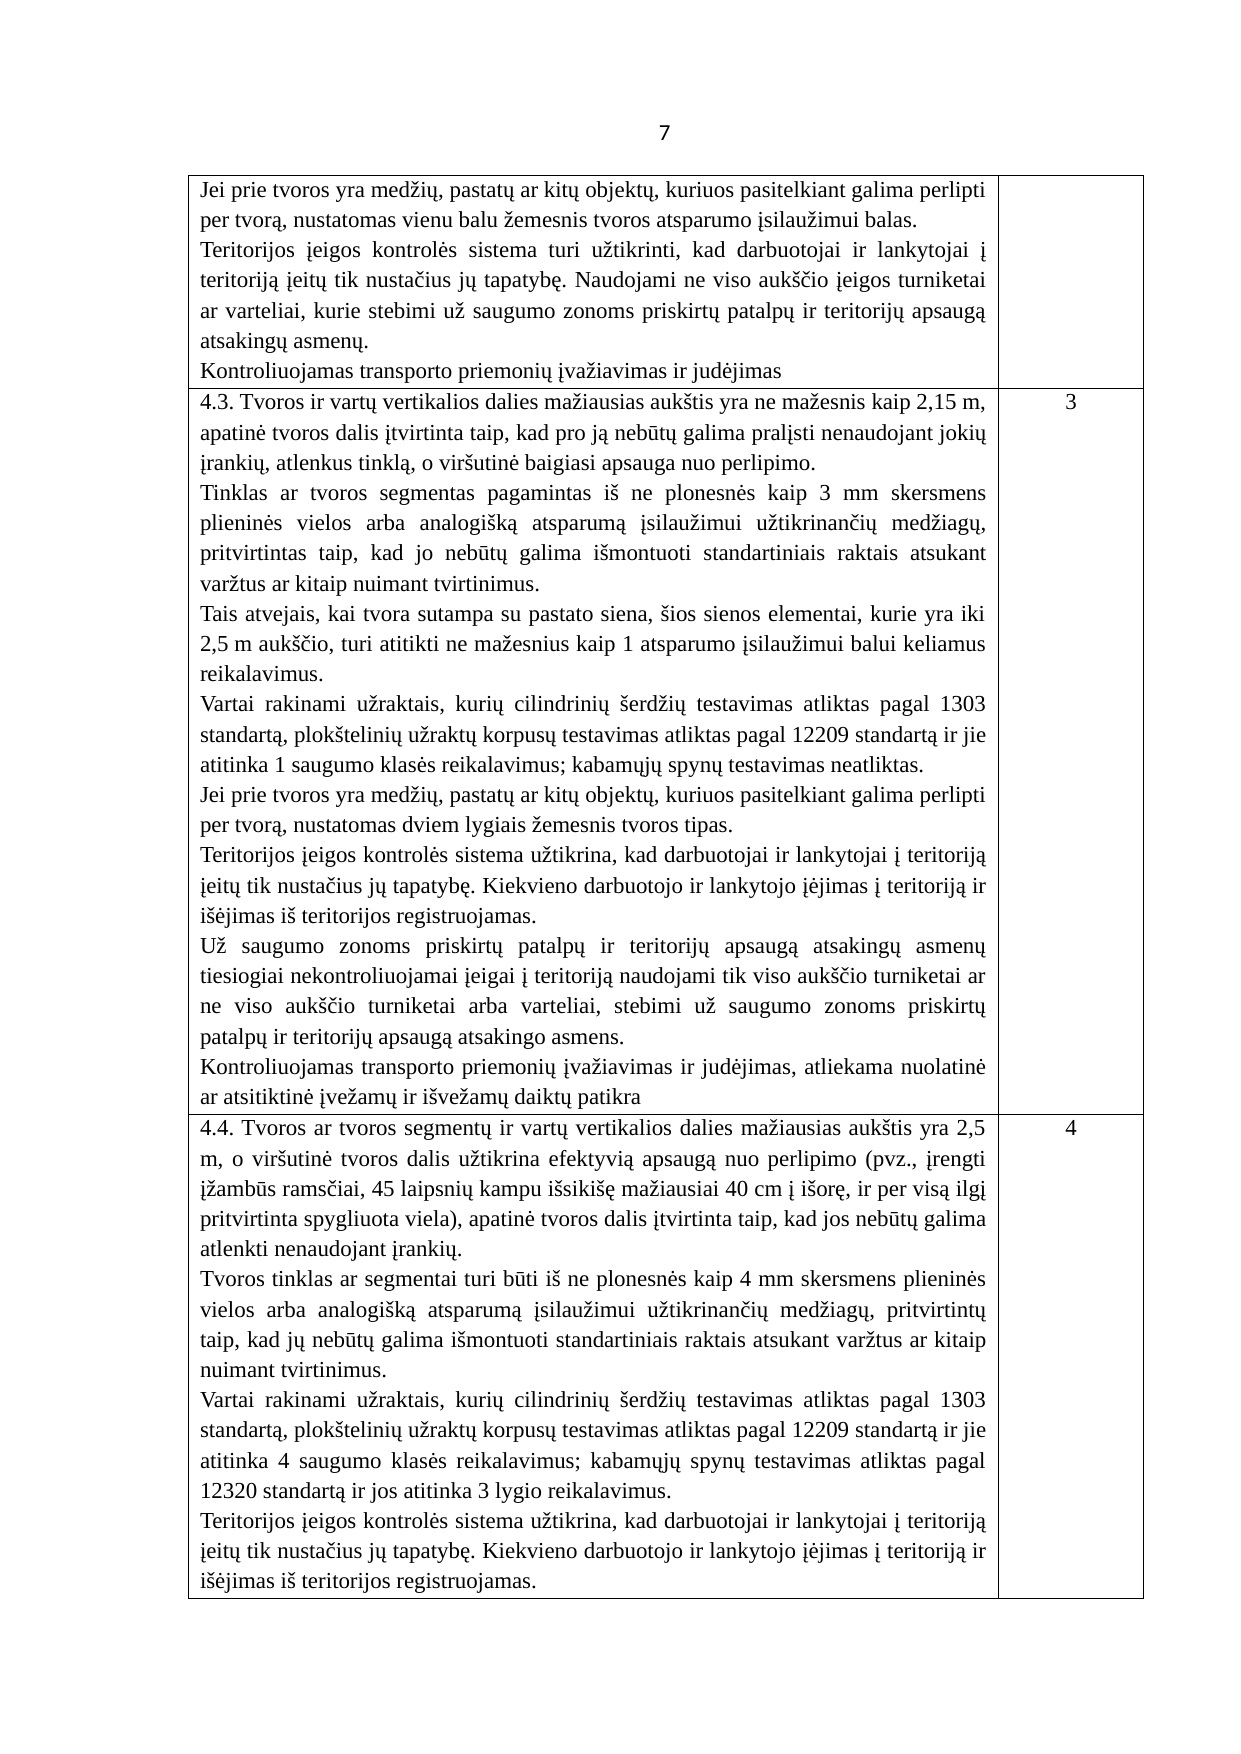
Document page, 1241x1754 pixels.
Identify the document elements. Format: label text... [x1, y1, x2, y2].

table_cell 4.4. Tvoros ar tvoros segmentų ir vartų vertikalios dalies mažiausias aukštis yra 2,5 m, o viršutinė tvoros dalis užtikrina efektyvią apsaugą nuo perlipimo (pvz., įrengti įžambūs ramsčiai, 45 laipsnių kampu išsikišę mažiausiai 40 cm į išorę, ir per visą ilgį pritvirtinta spygliuota viela), apatinė tvoros dalis įtvirtinta taip, kad jos nebūtų galima atlenkti nenaudojant įrankių. Tvoros tinklas ar segmentai turi būti iš ne plonesnės kaip 4 mm skersmens plieninės vielos arba analogišką atsparumą įsilaužimui užtikrinančių medžiagų, pritvirtintų taip, kad jų nebūtų galima išmontuoti standartiniais raktais atsukant varžtus ar kitaip nuimant tvirtinimus. Vartai rakinami užraktais, kurių cilindrinių šerdžių testavimas atliktas pagal 1303 standartą, plokštelinių užraktų korpusų testavimas atliktas pagal 12209 standartą ir jie atitinka 4 saugumo klasės reikalavimus; kabamųjų spynų testavimas atliktas pagal 12320 standartą ir jos atitinka 3 lygio reikalavimus. Teritorijos įeigos kontrolės sistema užtikrina, kad darbuotojai ir lankytojai į teritoriją įeitų tik nustačius jų tapatybę. Kiekvieno darbuotojo ir lankytojo įėjimas į teritoriją ir išėjimas iš teritorijos registruojamas. [189, 1115, 998, 1598]
table_cell Jei prie tvoros yra medžių, pastatų ar kitų objektų, kuriuos pasitelkiant galima perlipti per tvorą, nustatomas vienu balu žemesnis tvoros atsparumo įsilaužimui balas. Teritorijos įeigos kontrolės sistema turi užtikrinti, kad darbuotojai ir lankytojai į teritoriją įeitų tik nustačius jų tapatybę. Naudojami ne viso aukščio įeigos turniketai ar varteliai, kurie stebimi už saugumo zonoms priskirtų patalpų ir teritorijų apsaugą atsakingų asmenų. Kontroliuojamas transporto priemonių įvažiavimas ir judėjimas [189, 176, 998, 387]
table_cell 3 [999, 389, 1143, 1113]
table_cell 4 [999, 1115, 1143, 1598]
table_cell [999, 176, 1143, 387]
table_cell 4.3. Tvoros ir vartų vertikalios dalies mažiausias aukštis yra ne mažesnis kaip 2,15 m, apatinė tvoros dalis įtvirtinta taip, kad pro ją nebūtų galima pralįsti nenaudojant jokių įrankių, atlenkus tinklą, o viršutinė baigiasi apsauga nuo perlipimo. Tinklas ar tvoros segmentas pagamintas iš ne plonesnės kaip 3 mm skersmens plieninės vielos arba analogišką atsparumą įsilaužimui užtikrinančių medžiagų, pritvirtintas taip, kad jo nebūtų galima išmontuoti standartiniais raktais atsukant varžtus ar kitaip nuimant tvirtinimus. Tais atvejais, kai tvora sutampa su pastato siena, šios sienos elementai, kurie yra iki 2,5 m aukščio, turi atitikti ne mažesnius kaip 1 atsparumo įsilaužimui balui keliamus reikalavimus. Vartai rakinami užraktais, kurių cilindrinių šerdžių testavimas atliktas pagal 1303 standartą, plokštelinių užraktų korpusų testavimas atliktas pagal 12209 standartą ir jie atitinka 1 saugumo klasės reikalavimus; kabamųjų spynų testavimas neatliktas. Jei prie tvoros yra medžių, pastatų ar kitų objektų, kuriuos pasitelkiant galima perlipti per tvorą, nustatomas dviem lygiais žemesnis tvoros tipas. Teritorijos įeigos kontrolės sistema užtikrina, kad darbuotojai ir lankytojai į teritoriją įeitų tik nustačius jų tapatybę. Kiekvieno darbuotojo ir lankytojo įėjimas į teritoriją ir išėjimas iš teritorijos registruojamas. Už saugumo zonoms priskirtų patalpų ir teritorijų apsaugą atsakingų asmenų tiesiogiai nekontroliuojamai įeigai į teritoriją naudojami tik viso aukščio turniketai ar ne viso aukščio turniketai arba varteliai, stebimi už saugumo zonoms priskirtų patalpų ir teritorijų apsaugą atsakingo asmens. Kontroliuojamas transporto priemonių įvažiavimas ir judėjimas, atliekama nuolatinė ar atsitiktinė įvežamų ir išvežamų daiktų patikra [189, 389, 998, 1113]
